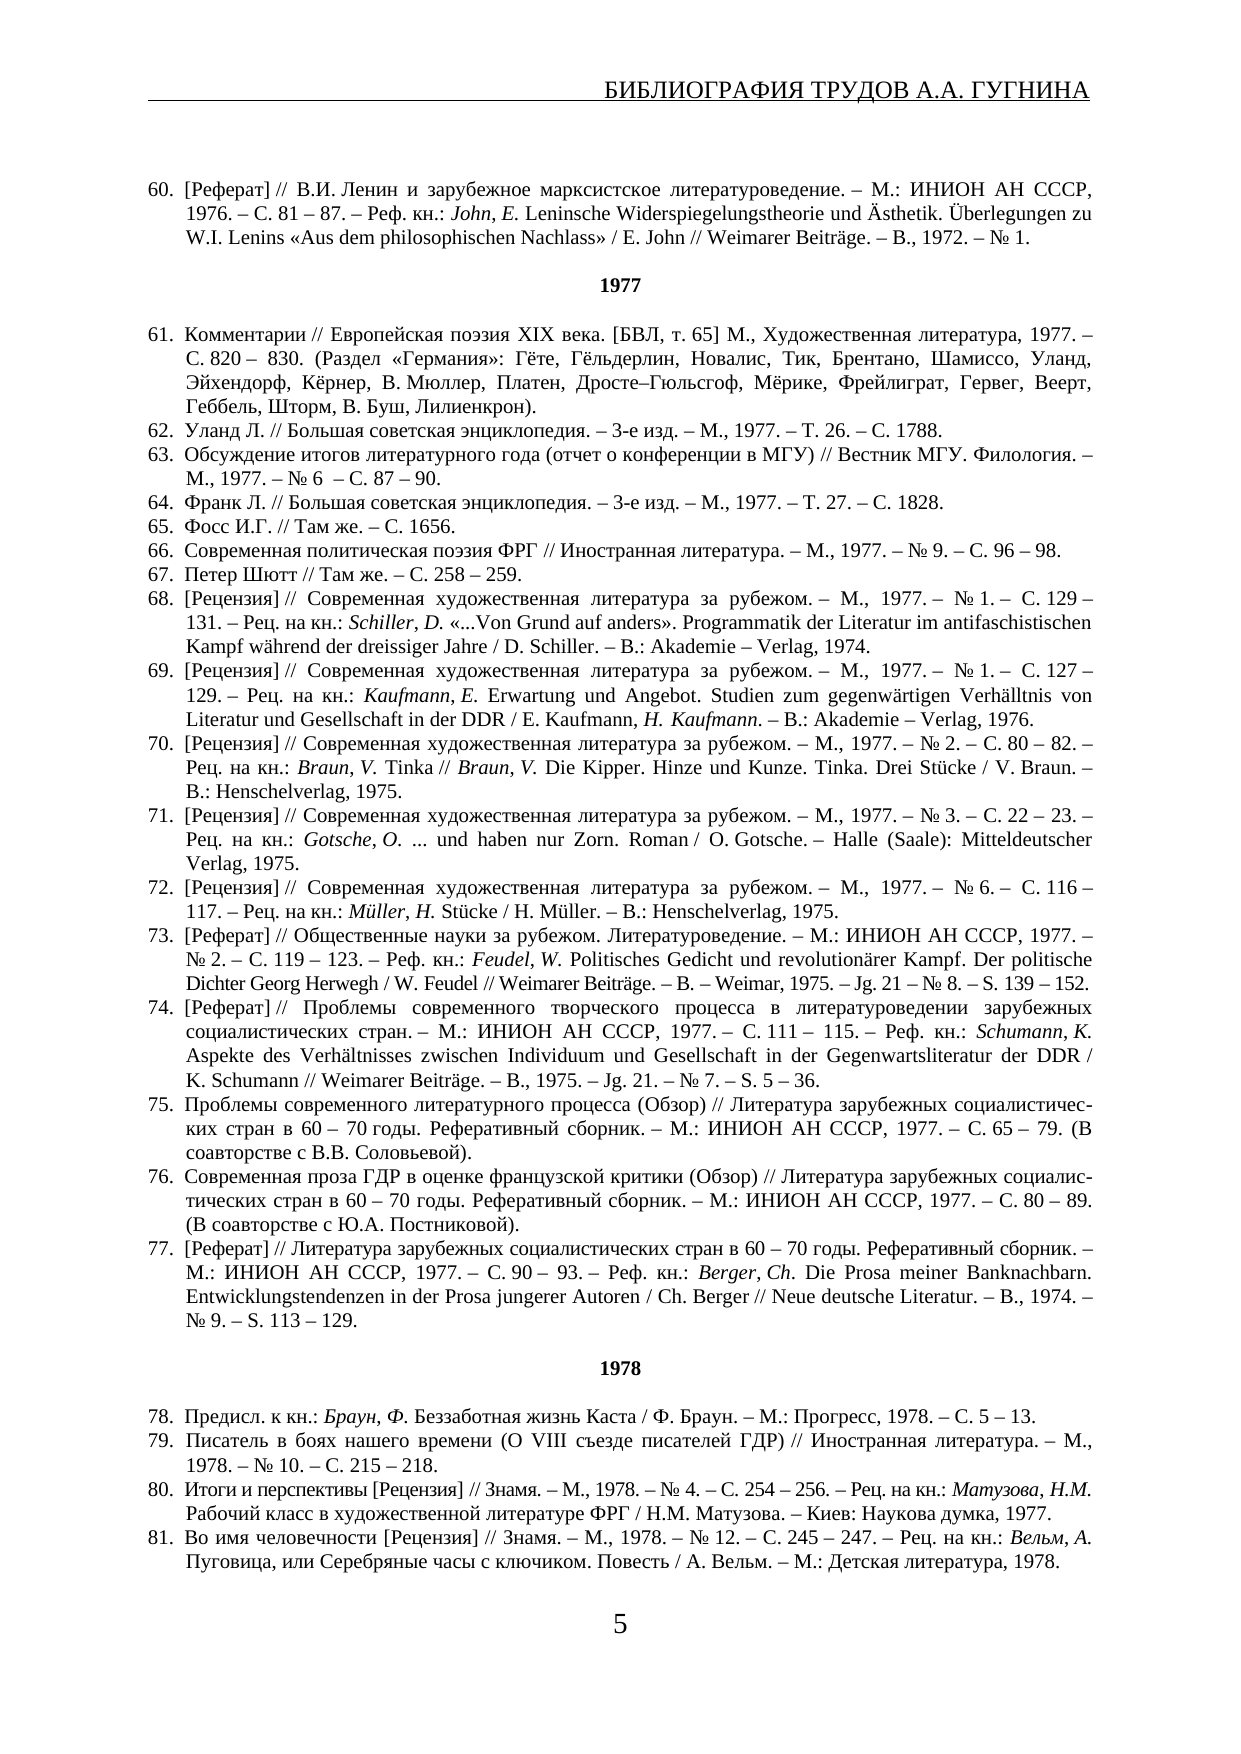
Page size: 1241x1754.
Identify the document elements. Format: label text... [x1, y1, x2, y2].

text 1978 [148, 1356, 1092, 1380]
text 61. Комментарии // Европейская поэзия XIX века. [БВЛ, т. 65] М., Художественная литература, 1977. – С. 820 – 830. (Раздел «Германия»: Гёте, Гёльдерлин, Новалис, Тик, Брентано, Шамиссо, Уланд, Эйхендорф, Кёрнер, В. Мюллер, Платен, Дросте–Гюльсгоф, Мёрике, Фрейлиграт, Гервег, Веерт, Геббель, Шторм, В. Буш, Лилиенкрон). [148, 322, 1092, 418]
text 69. [Рецензия] // Современная художественная литература за рубежом. – М., 1977. – № 1. – С. 127 – 129. – Рец. на кн.: Kaufmann, E. Erwartung und Angebot. Studien zum gegenwärtigen Verhälltnis von Literatur und Gesellschaft in der DDR / E. Kaufmann, H. Kаufmann. – B.: Akademie – Verlag, 1976. [148, 658, 1092, 731]
text 62. Уланд Л. // Большая советская энциклопедия. – 3-е изд. – М., 1977. – Т. 26. – С. 1788. [148, 418, 1092, 442]
text 73. [Реферат] // Общественные науки за рубежом. Литературоведение. – М.: ИНИОН АН СССР, 1977. – № 2. – С. 119 – 123. – Реф. кн.: Feudel, W. Politisches Gedicht und revolutionärer Kampf. Der politische Dichter Georg Herwegh / W. Feudel // Weimarer Beiträge. – B. – Weimar, 1975. – Jg. 21 – № 8. – S. 139 – 152. [148, 923, 1092, 995]
text 66. Современная политическая поэзия ФРГ // Иностранная литература. – М., 1977. – № 9. – С. 96 – 98. [148, 538, 1092, 562]
text 70. [Рецензия] // Современная художественная литература за рубежом. – М., 1977. – № 2. – С. 80 – 82. – Рец. на кн.: Braun, V. Tinka // Braun, V. Die Kipper. Hinze und Kunze. Tinka. Drei Stücke / V. Braun. – B.: Henschelverlag, 1975. [148, 731, 1092, 803]
text 68. [Рецензия] // Современная художественная литература за рубежом. – М., 1977. – № 1. – С. 129 – 131. – Рец. на кн.: Schiller, D. «...Von Grund auf anders». Programmatik der Literatur im antifaschistischen Kampf während der dreissiger Jahre / D. Schiller. – B.: Akademie – Verlag, 1974. [148, 586, 1092, 658]
text 64. Франк Л. // Большая советская энциклопедия. – 3-е изд. – М., 1977. – Т. 27. – С. 1828. [148, 490, 1092, 514]
text 75. Проблемы современного литературного процесса (Обзор) // Литература зарубежных социалистичес­ких стран в 60 – 70 годы. Реферативный сборник. – М.: ИНИОН АН СССР, 1977. – С. 65 – 79. (В соавторстве с В.В. Соловьевой). [148, 1092, 1092, 1164]
text 74. [Реферат] // Проблемы современного творческого процесса в литературоведении зарубежных социалистических стран. – М.: ИНИОН АН СССР, 1977. – С. 111 – 115. – Реф. кн.: Schumann, K. Aspekte des Verhältnisses zwischen Individuum und Gesellschaft in der Gegenwartsliteratur der DDR / K. Schumann // Weimarer Beiträge. – B., 1975. – Jg. 21. – № 7. – S. 5 – 36. [148, 995, 1092, 1092]
text 60. [Реферат] // В.И. Ленин и зарубежное марксистское литературоведение. – М.: ИНИОН АН СССР, 1976. – С. 81 – 87. – Реф. кн.: John, E. Leninsche Widerspiegelungstheorie und Ästhetik. Überlegungen zu W.I. Lenins «Aus dem philosophischen Nachlass» / E. John // Weimarer Beiträge. – B., 1972. – № 1. [148, 177, 1092, 249]
text 65. Фосс И.Г. // Там же. – С. 1656. [148, 514, 1092, 538]
text 1977 [148, 273, 1092, 297]
text 81. Во имя человечности [Рецензия] // Знамя. – М., 1978. – № 12. – С. 245 – 247. – Рец. на кн.: Вельм, А. Пуговица, или Серебряные часы с ключиком. Повесть / А. Вельм. – М.: Детская литература, 1978. [148, 1525, 1092, 1573]
text 63. Обсуждение итогов литературного года (отчет о конференции в МГУ) // Вестник МГУ. Филология. – М., 1977. – № 6 – С. 87 – 90. [148, 442, 1092, 490]
text 80. Итоги и перспективы [Рецензия] // Знамя. – М., 1978. – № 4. – С. 254 – 256. – Рец. на кн.: Матузова, Н.М. Рабочий класс в художественной литературе ФРГ / Н.М. Матузова. – Киев: Наукова думка, 1977. [148, 1477, 1092, 1525]
text 78. Предисл. к кн.: Браун, Ф. Беззаботная жизнь Каста / Ф. Браун. – М.: Прогресс, 1978. – С. 5 – 13. [148, 1404, 1092, 1428]
text 79. Писатель в боях нашего времени (О VIII съезде писателей ГДР) // Иностранная литература. – М., 1978. – № 10. – С. 215 – 218. [148, 1428, 1092, 1477]
text 72. [Рецензия] // Современная художественная литература за рубежом. – М., 1977. – № 6. – С. 116 – 117. – Рец. на кн.: Müller, H. Stücke / H. Müller. – B.: Henschelverlag, 1975. [148, 875, 1092, 923]
text 71. [Рецензия] // Современная художественная литература за рубежом. – М., 1977. – № 3. – С. 22 – 23. – Рец. на кн.: Gotsche, O. ... und haben nur Zorn. Roman / O. Gotsche. – Halle (Saale): Mitteldeutscher Verlag, 1975. [148, 803, 1092, 875]
text 76. Современная проза ГДР в оценке французской критики (Обзор) // Литература зарубежных социалис­тических стран в 60 – 70 годы. Реферативный сборник. – М.: ИНИОН АН СССР, 1977. – С. 80 – 89. (В соавторстве с Ю.А. Постниковой). [148, 1164, 1092, 1236]
text 67. Петер Шютт // Там же. – С. 258 – 259. [148, 562, 1092, 586]
text 77. [Реферат] // Литература зарубежных социалистических стран в 60 – 70 годы. Реферативный сборник. – М.: ИНИОН АН СССР, 1977. – С. 90 – 93. – Реф. кн.: Berger, Ch. Die Prosa meiner Banknachbarn. Entwicklungstendenzen in der Prosa jungerer Autoren / Ch. Berger // Neue deutsche Literatur. – B., 1974. – № 9. – S. 113 – 129. [148, 1236, 1092, 1332]
